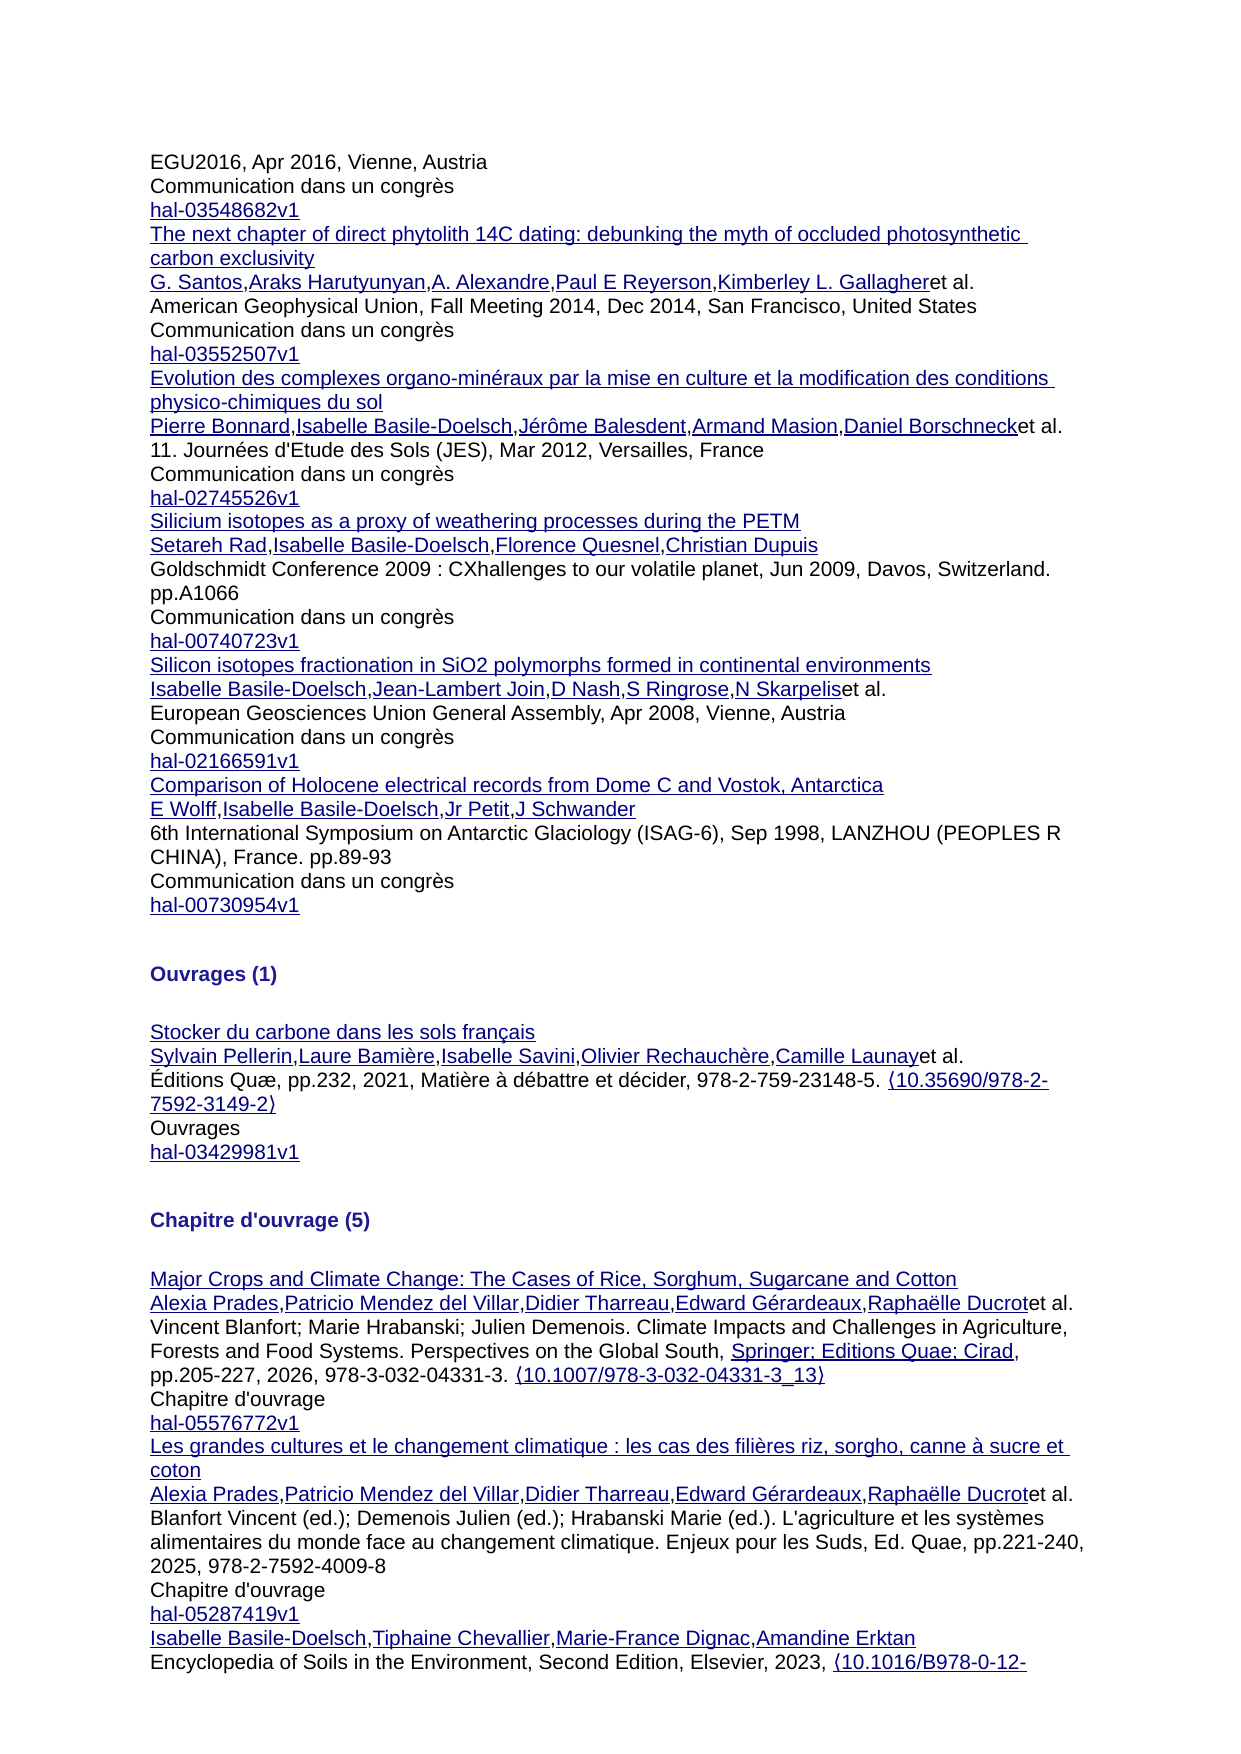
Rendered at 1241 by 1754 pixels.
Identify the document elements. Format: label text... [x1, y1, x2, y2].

subtitle Ouvrages (1) [150, 961, 1090, 985]
table_cell Silicium isotopes as a proxy of weathering processes during the PETM Setareh Rad,Isabelle Basile-Doelsch,Florence Quesnel,Christian Dupuis Goldschmidt Conference 2009 : CXhallenges to our volatile planet, Jun 2009, Davos, Switzerland. pp.A1066 Communication dans un congrès hal-00740723v1 [150, 509, 1090, 653]
table_header Stocker du carbone dans les sols français Sylvain Pellerin,Laure Bamière,Isabelle Savini,Olivier Rechauchère,Camille Launayet al. Éditions Quæ, pp.232, 2021, Matière à débattre et décider, 978-2-759-23148-5. ⟨10.35690/978-2-7592-3149-2⟩ Ouvrages hal-03429981v1 [150, 1020, 1090, 1163]
subtitle Chapitre d'ouvrage (5) [150, 1208, 1090, 1232]
table_cell EGU2016, Apr 2016, Vienne, Austria Communication dans un congrès hal-03548682v1 [150, 150, 1090, 222]
table_cell Comparison of Holocene electrical records from Dome C and Vostok, Antarctica E Wolff,Isabelle Basile-Doelsch,Jr Petit,J Schwander 6th International Symposium on Antarctic Glaciology (ISAG-6), Sep 1998, LANZHOU (PEOPLES R CHINA), France. pp.89-93 Communication dans un congrès hal-00730954v1 [150, 773, 1090, 917]
table_header Major Crops and Climate Change: The Cases of Rice, Sorghum, Sugarcane and Cotton Alexia Prades,Patricio Mendez del Villar,Didier Tharreau,Edward Gérardeaux,Raphaëlle Ducrotet al. Vincent Blanfort; Marie Hrabanski; Julien Demenois. Climate Impacts and Challenges in Agriculture, Forests and Food Systems. Perspectives on the Global South, Springer; Editions Quae; Cirad, pp.205-227, 2026, 978-3-032-04331-3. ⟨10.1007/978-3-032-04331-3_13⟩ Chapitre d'ouvrage hal-05576772v1 [150, 1267, 1090, 1434]
table_cell Carbon storage in soils Isabelle Basile-Doelsch,Tiphaine Chevallier,Marie-France Dignac,Amandine Erktan Encyclopedia of Soils in the Environment, Second Edition, Elsevier, 2023, ⟨10.1016/B978-0-12-822974-3.00202-0⟩ Chapitre d'ouvrage hal-04125405v1 [150, 1626, 1090, 1674]
table_cell Evolution des complexes organo-minéraux par la mise en culture et la modification des conditions physico-chimiques du sol Pierre Bonnard,Isabelle Basile-Doelsch,Jérôme Balesdent,Armand Masion,Daniel Borschnecket al. 11. Journées d'Etude des Sols (JES), Mar 2012, Versailles, France Communication dans un congrès hal-02745526v1 [150, 366, 1090, 509]
table_cell Les grandes cultures et le changement climatique : les cas des filières riz, sorgho, canne à sucre et coton Alexia Prades,Patricio Mendez del Villar,Didier Tharreau,Edward Gérardeaux,Raphaëlle Ducrotet al. Blanfort Vincent (ed.); Demenois Julien (ed.); Hrabanski Marie (ed.). L'agriculture et les systèmes alimentaires du monde face au changement climatique. Enjeux pour les Suds, Ed. Quae, pp.221-240, 2025, 978-2-7592-4009-8 Chapitre d'ouvrage hal-05287419v1 [150, 1434, 1090, 1626]
table_cell The next chapter of direct phytolith 14C dating: debunking the myth of occluded photosynthetic carbon exclusivity G. Santos,Araks Harutyunyan,A. Alexandre,Paul E Reyerson,Kimberley L. Gallagheret al. American Geophysical Union, Fall Meeting 2014, Dec 2014, San Francisco, United States Communication dans un congrès hal-03552507v1 [150, 222, 1090, 366]
table_cell Silicon isotopes fractionation in SiO2 polymorphs formed in continental environments Isabelle Basile-Doelsch,Jean-Lambert Join,D Nash,S Ringrose,N Skarpeliset al. European Geosciences Union General Assembly, Apr 2008, Vienne, Austria Communication dans un congrès hal-02166591v1 [150, 653, 1090, 773]
